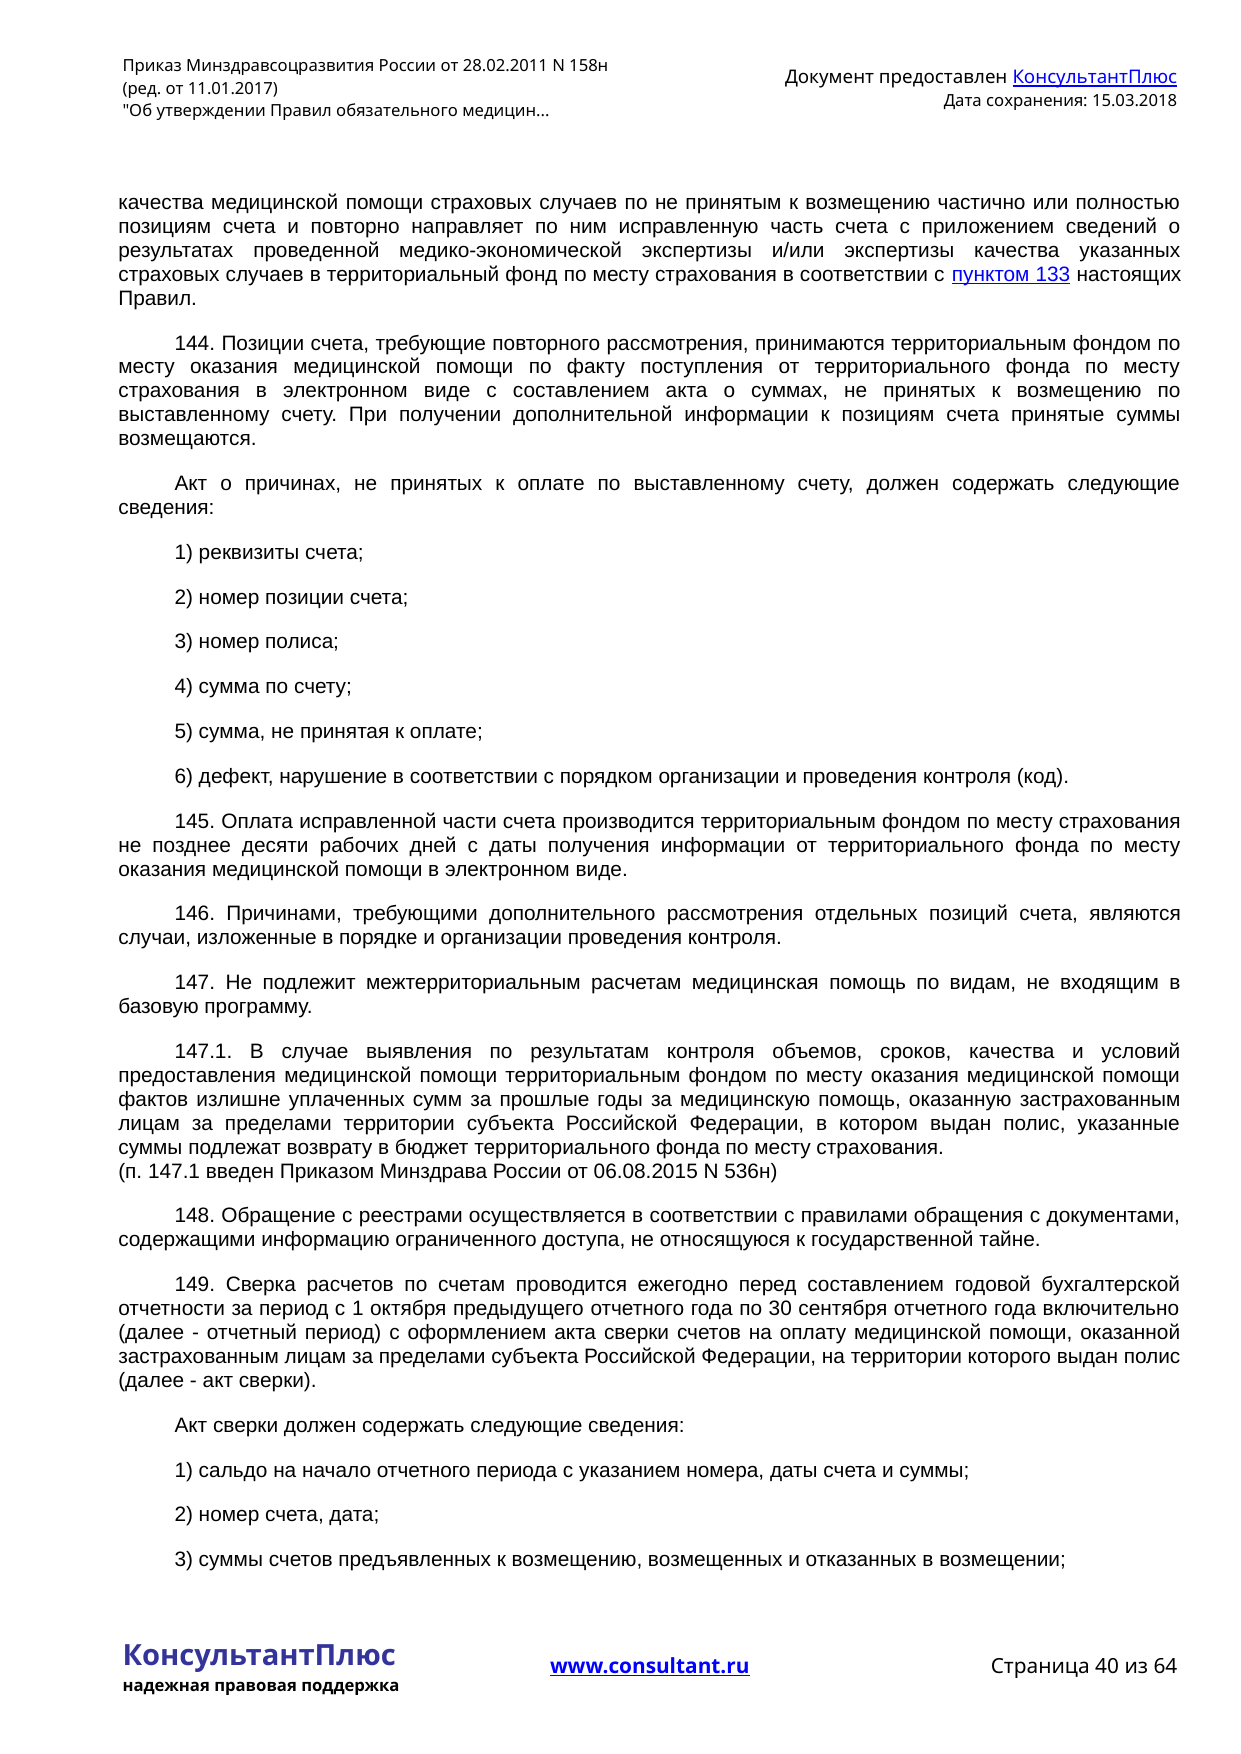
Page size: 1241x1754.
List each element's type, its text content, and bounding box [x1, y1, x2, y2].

text 1) реквизиты счета; [118, 540, 1181, 564]
text Акт о причинах, не принятых к оплате по выставленному счету, должен содержать следующие сведения: [118, 471, 1181, 519]
text 2) номер счета, дата; [118, 1502, 1181, 1526]
text 5) сумма, не принятая к оплате; [118, 719, 1181, 743]
text 144. Позиции счета, требующие повторного рассмотрения, принимаются территориальным фондом по месту оказания медицинской помощи по факту поступления от территориального фонда по месту страхования в электронном виде с составлением акта о суммах, не принятых к возмещению по выставленному счету. При получении дополнительной информации к позициям счета принятые суммы возмещаются. [118, 330, 1181, 450]
text 149. Сверка расчетов по счетам проводится ежегодно перед составлением годовой бухгалтерской отчетности за период с 1 октября предыдущего отчетного года по 30 сентября отчетного года включительно (далее - отчетный период) с оформлением акта сверки счетов на оплату медицинской помощи, оказанной застрахованным лицам за пределами субъекта Российской Федерации, на территории которого выдан полис (далее - акт сверки). [118, 1272, 1181, 1392]
text 3) суммы счетов предъявленных к возмещению, возмещенных и отказанных в возмещении; [118, 1547, 1181, 1571]
text 147. Не подлежит межтерриториальным расчетам медицинская помощь по видам, не входящим в базовую программу. [118, 970, 1181, 1018]
text (п. 147.1 введен Приказом Минздрава России от 06.08.2015 N 536н) [118, 1158, 1181, 1182]
text 147.1. В случае выявления по результатам контроля объемов, сроков, качества и условий предоставления медицинской помощи территориальным фондом по месту оказания медицинской помощи фактов излишне уплаченных сумм за прошлые годы за медицинскую помощь, оказанную застрахованным лицам за пределами территории субъекта Российской Федерации, в котором выдан полис, указанные суммы подлежат возврату в бюджет территориального фонда по месту страхования. [118, 1039, 1181, 1158]
text 3) номер полиса; [118, 629, 1181, 653]
text 6) дефект, нарушение в соответствии с порядком организации и проведения контроля (код). [118, 764, 1181, 788]
text 145. Оплата исправленной части счета производится территориальным фондом по месту страхования не позднее десяти рабочих дней с даты получения информации от территориального фонда по месту оказания медицинской помощи в электронном виде. [118, 808, 1181, 880]
text 1) сальдо на начало отчетного периода с указанием номера, даты счета и суммы; [118, 1457, 1181, 1481]
text 2) номер позиции счета; [118, 584, 1181, 608]
text Акт сверки должен содержать следующие сведения: [118, 1413, 1181, 1437]
text 4) сумма по счету; [118, 674, 1181, 698]
text качества медицинской помощи страховых случаев по не принятым к возмещению частично или полностью позициям счета и повторно направляет по ним исправленную часть счета с приложением сведений о результатах проведенной медико-экономической экспертизы и/или экспертизы качества указанных страховых случаев в территориальный фонд по месту страхования в соответствии с пунктом 133 настоящих Правил. [118, 190, 1181, 309]
text 148. Обращение с реестрами осуществляется в соответствии с правилами обращения с документами, содержащими информацию ограниченного доступа, не относящуюся к государственной тайне. [118, 1203, 1181, 1251]
text 146. Причинами, требующими дополнительного рассмотрения отдельных позиций счета, являются случаи, изложенные в порядке и организации проведения контроля. [118, 901, 1181, 949]
